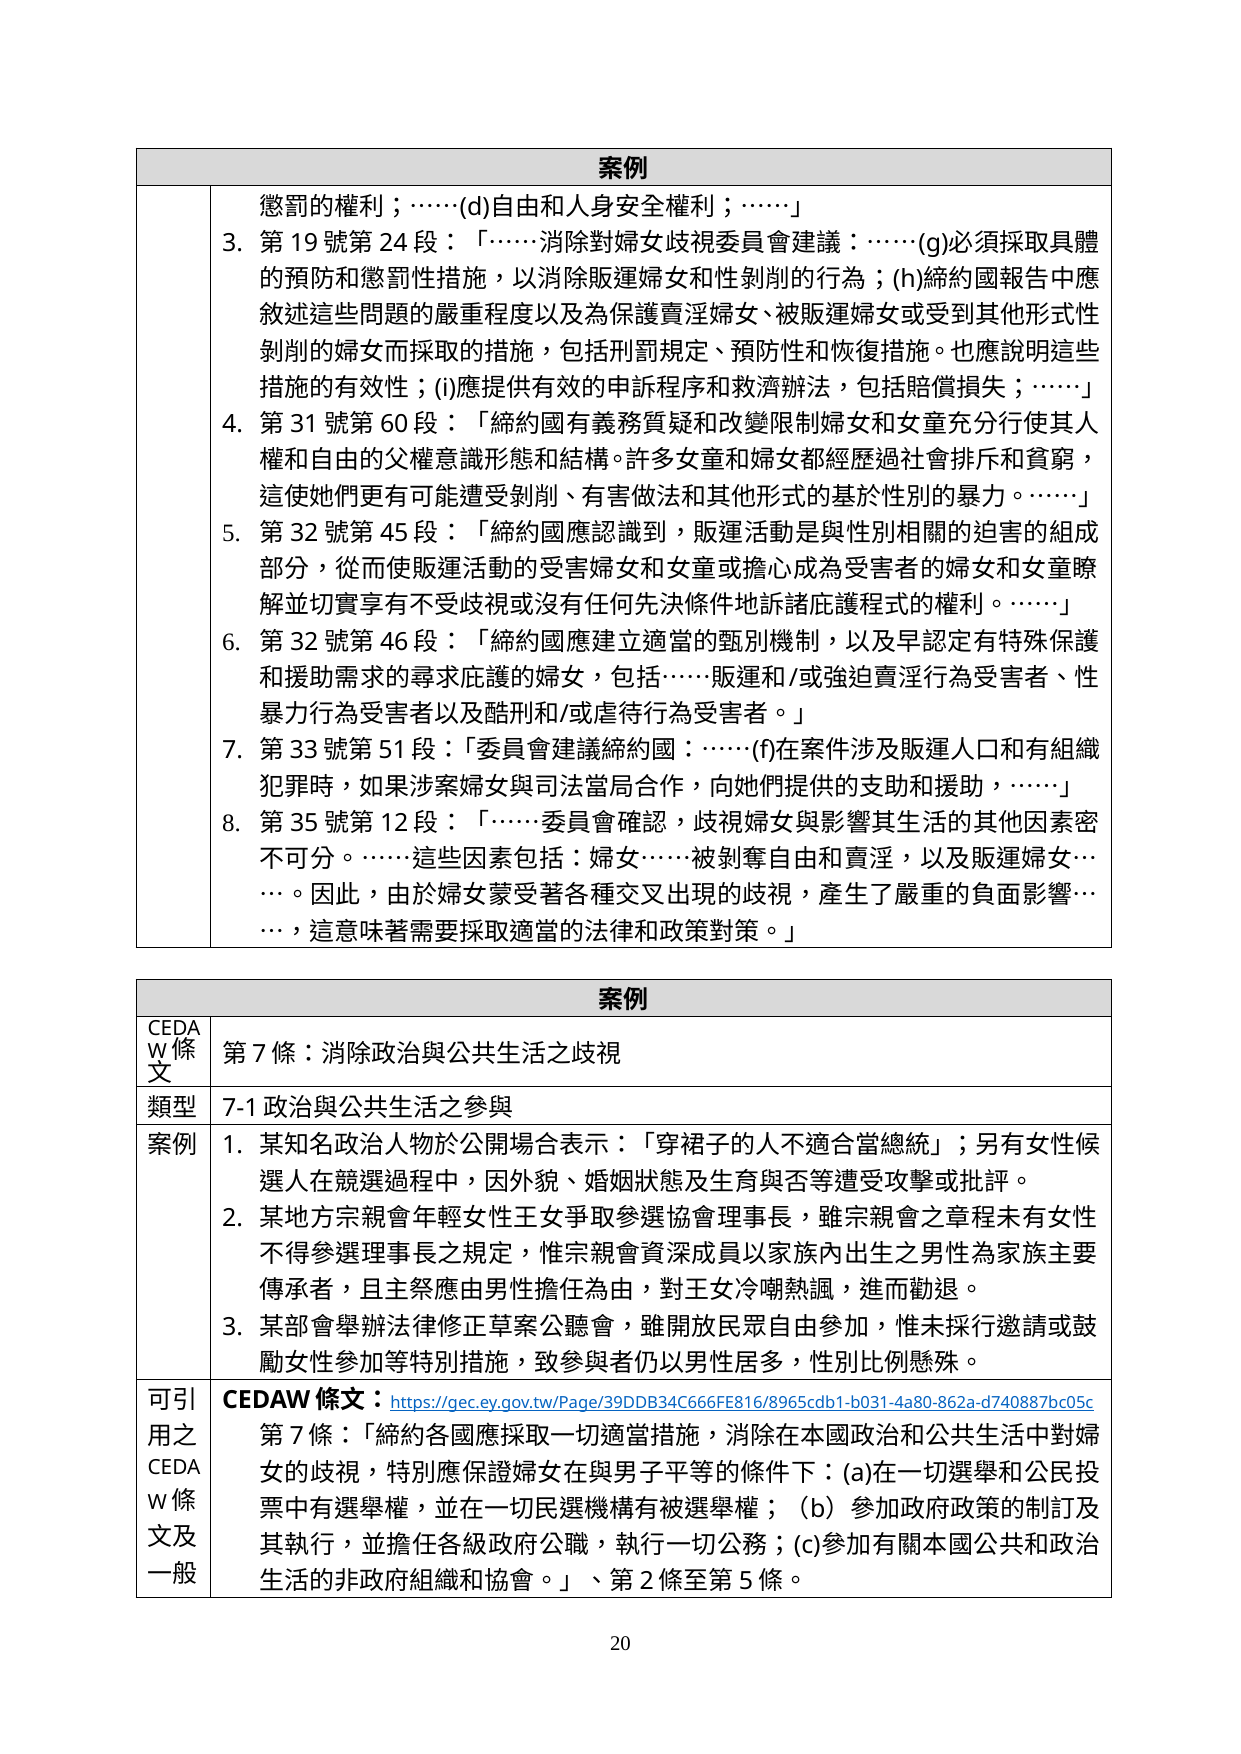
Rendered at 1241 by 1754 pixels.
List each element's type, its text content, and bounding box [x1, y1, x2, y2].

table_cell CEDAW條文：https://gec.ey.gov.tw/Page/39DDB34C666FE816/8965cdb1-b031-4a80-862a-d740887bc05c 第7條：「締約各國應採取一切適當措施，消除在本國政治和公共生活中對婦女的歧視，特別應保證婦女在與男子平等的條件下：(a)在一切選舉和公民投票中有選舉權，並在一切民選機構有被選舉權；（b）參加政府政策的制訂及其執行，並擔任各級政府公職，執行一切公務；(c)參加有關本國公共和政治生活的非政府組織和協會。」、第2條至第5條。 [211, 1380, 1111, 1597]
table_cell 第7條：消除政治與公共生活之歧視 [211, 1017, 1111, 1086]
table_cell 類型 [137, 1087, 210, 1124]
table_cell 某知名政治人物於公開場合表示：「穿裙子的人不適合當總統」；另有女性候選人在競選過程中，因外貌、婚姻狀態及生育與否等遭受攻擊或批評。 某地方宗親會年輕女性王女爭取參選協會理事長，雖宗親會之章程未有女性不得參選理事長之規定，惟宗親會資深成員以家族內出生之男性為家族主要傳承者，且主祭應由男性擔任為由，對王女冷嘲熱諷，進而勸退。 某部會舉辦法律修正草案公聽會，雖開放民眾自由參加，惟未採行邀請或鼓勵女性參加等特別措施，致參與者仍以男性居多，性別比例懸殊。 [211, 1125, 1111, 1378]
table_cell CEDAW條文 [137, 1017, 210, 1086]
table_header 案例 [137, 149, 1111, 185]
table_cell 可引用之CEDAW條文及一般 [137, 1380, 210, 1597]
table_cell [137, 186, 210, 947]
table_cell 案例 [137, 1125, 210, 1378]
table_header 案例 [137, 980, 1111, 1016]
table_cell 7-1政治與公共生活之參與 [211, 1087, 1111, 1124]
table_cell 懲罰的權利；……(d)自由和人身安全權利；……」 第19號第24段：「……消除對婦女歧視委員會建議：……(g)必須採取具體的預防和懲罰性措施，以消除販運婦女和性剝削的行為；(h)締約國報告中應敘述這些問題的嚴重程度以及為保護賣淫婦女、被販運婦女或受到其他形式性剝削的婦女而採取的措施，包括刑罰規定、預防性和恢復措施。也應說明這些措施的有效性；(i)應提供有效的申訴程序和救濟辦法，包括賠償損失；……」 第31號第60段：「締約國有義務質疑和改變限制婦女和女童充分行使其人權和自由的父權意識形態和結構。許多女童和婦女都經歷過社會排斥和貧窮，這使她們更有可能遭受剝削、有害做法和其他形式的基於性別的暴力。……」 第32號第45段：「締約國應認識到，販運活動是與性別相關的迫害的組成部分，從而使販運活動的受害婦女和女童或擔心成為受害者的婦女和女童瞭解並切實享有不受歧視或沒有任何先決條件地訴諸庇護程式的權利。……」 第32號第46段：「締約國應建立適當的甄別機制，以及早認定有特殊保護和援助需求的尋求庇護的婦女，包括……販運和/或強迫賣淫行為受害者、性暴力行為受害者以及酷刑和/或虐待行為受害者。」 第33號第51段：「委員會建議締約國：……(f)在案件涉及販運人口和有組織犯罪時，如果涉案婦女與司法當局合作，向她們提供的支助和援助，……」 第35號第12段：「……委員會確認，歧視婦女與影響其生活的其他因素密不可分。……這些因素包括：婦女……被剝奪自由和賣淫，以及販運婦女……。因此，由於婦女蒙受著各種交叉出現的歧視，產生了嚴重的負面影響……，這意味著需要採取適當的法律和政策對策。」 [211, 186, 1111, 947]
